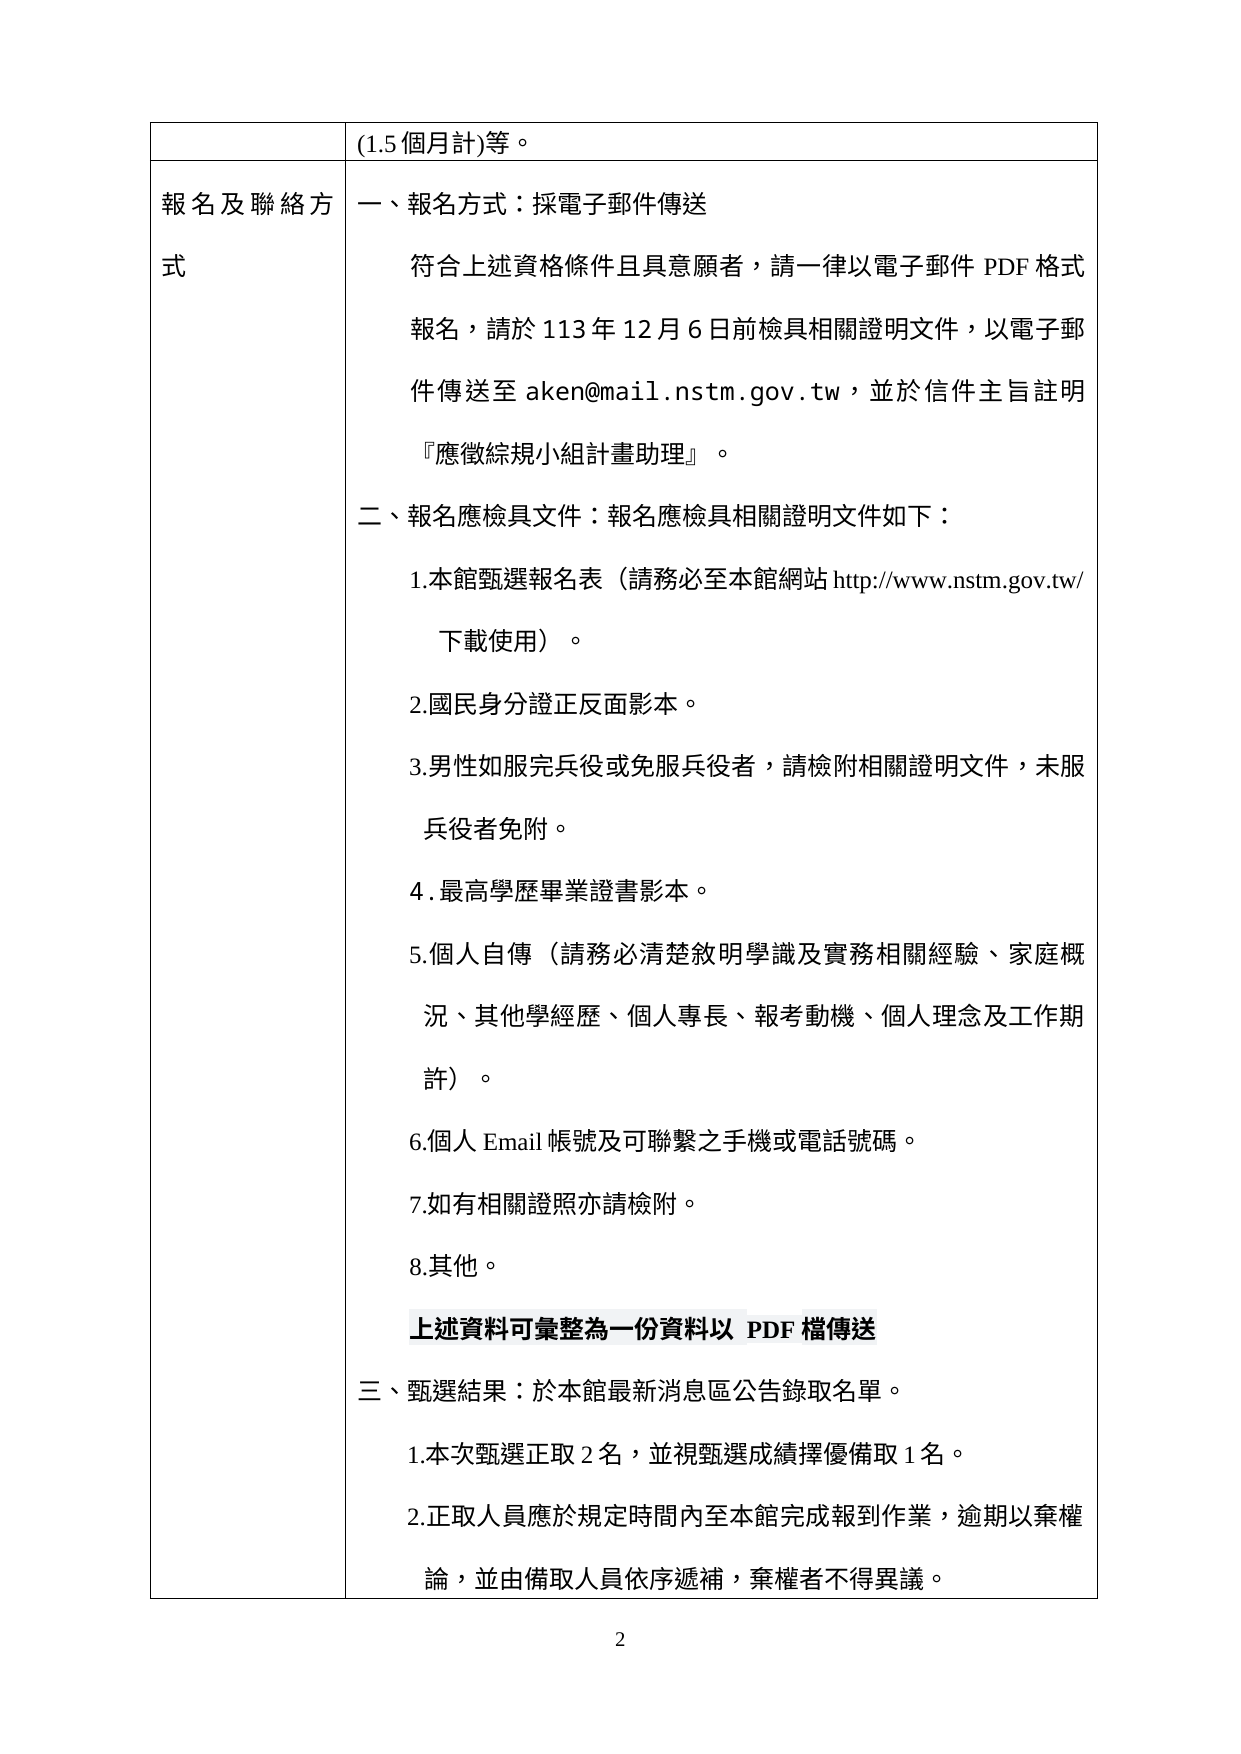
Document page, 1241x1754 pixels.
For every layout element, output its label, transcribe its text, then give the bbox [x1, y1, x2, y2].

table_cell 報名及聯絡方式 [151, 161, 345, 1598]
table_cell (1.5個月計)等。 [346, 123, 1097, 159]
table_cell 一、報名方式：採電子郵件傳送 符合上述資格條件且具意願者，請一律以電子郵件PDF格式報名，請於113年12月6日前檢具相關證明文件，以電子郵件傳送至aken@mail.nstm.gov.tw，並於信件主旨註明『應徵綜規小組計畫助理』。 二、報名應檢具文件：報名應檢具相關證明文件如下： 1.本館甄選報名表（請務必至本館網站http://www.nstm.gov.tw/下載使用）。 2.國民身分證正反面影本。 3.男性如服完兵役或免服兵役者，請檢附相關證明文件，未服兵役者免附。 4.最高學歷畢業證書影本。 5.個人自傳（請務必清楚敘明學識及實務相關經驗、家庭概況、其他學經歷、個人專長、報考動機、個人理念及工作期許）。 6.個人Email帳號及可聯繫之手機或電話號碼。 7.如有相關證照亦請檢附。 8.其他。 上述資料可彙整為一份資料以 PDF 檔傳送 三、甄選結果：於本館最新消息區公告錄取名單。 1.本次甄選正取2名，並視甄選成績擇優備取1名。 2.正取人員應於規定時間內至本館完成報到作業，逾期以棄權論，並由備取人員依序遞補，棄權者不得異議。 [346, 161, 1097, 1598]
table_cell [151, 123, 345, 159]
